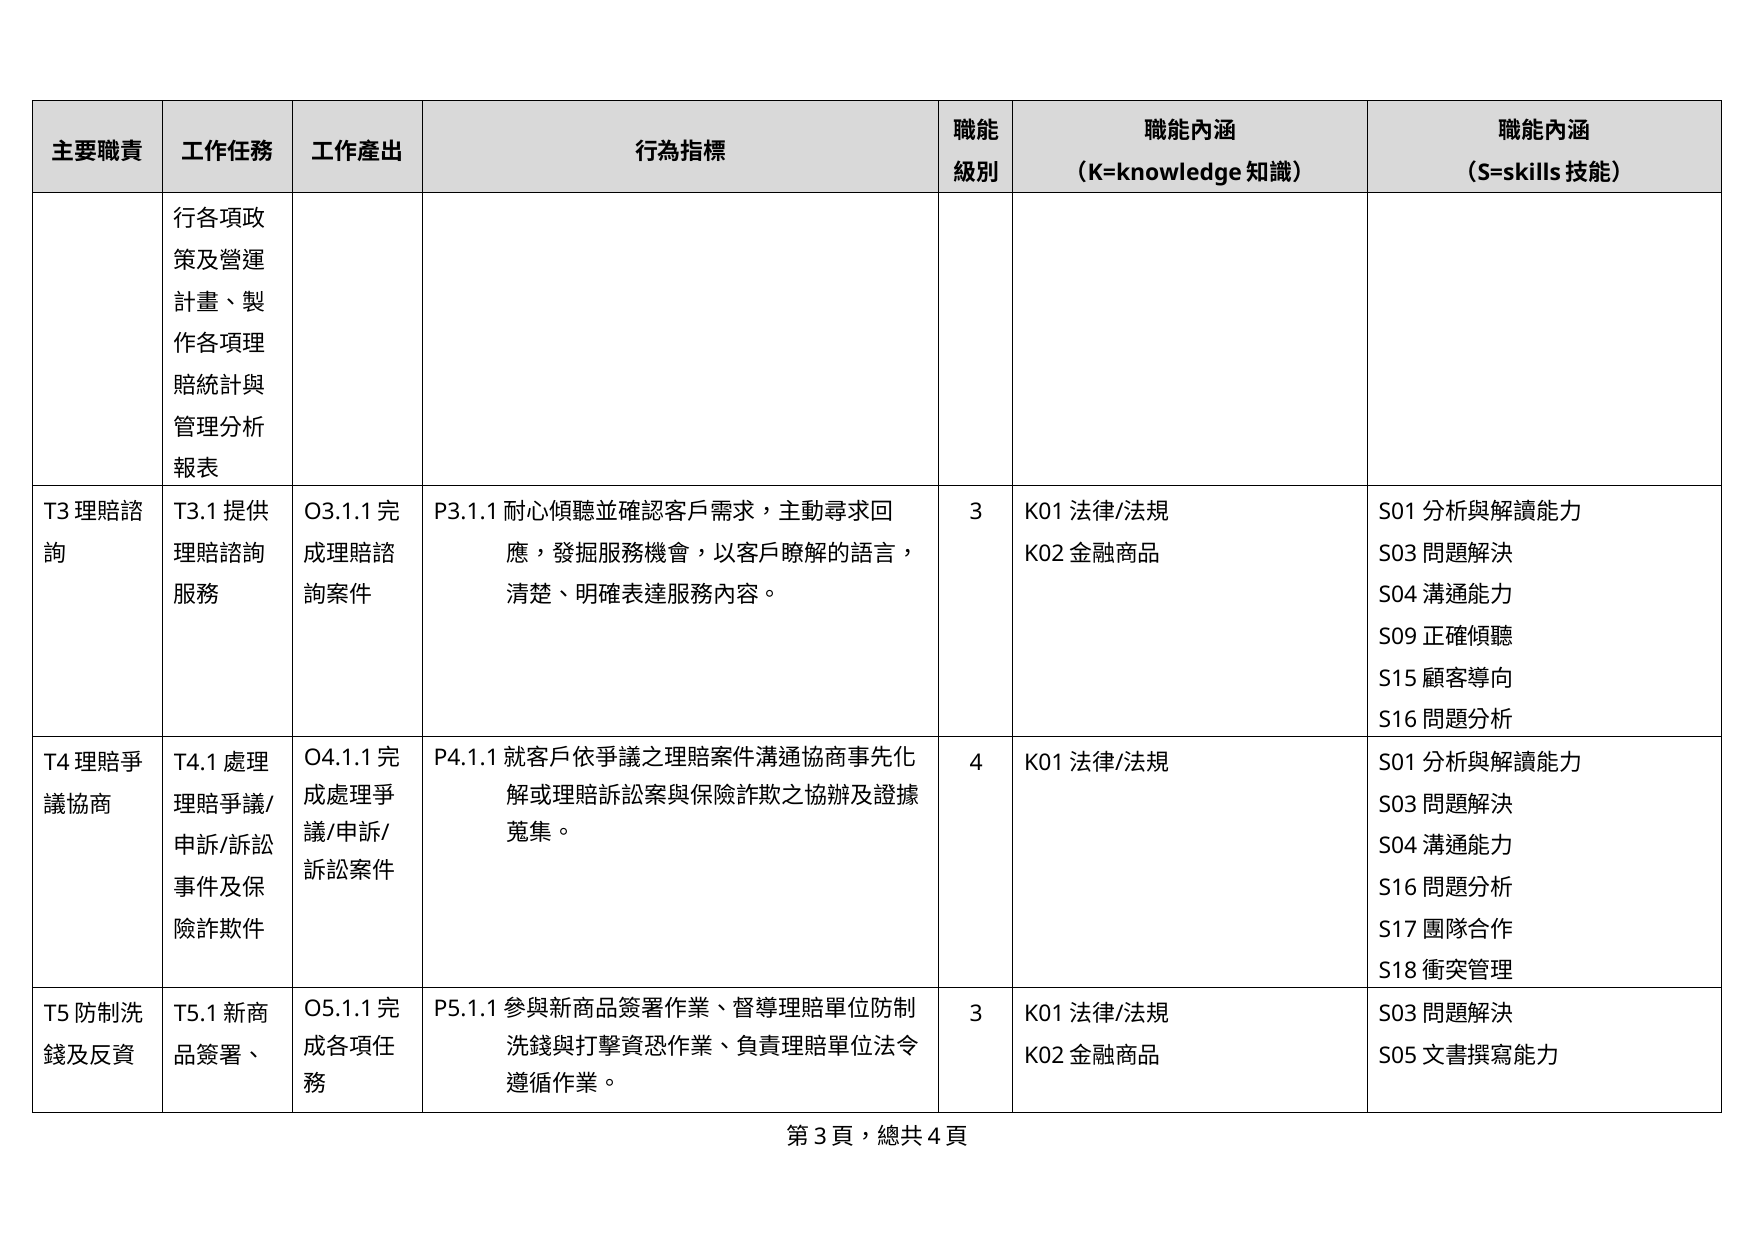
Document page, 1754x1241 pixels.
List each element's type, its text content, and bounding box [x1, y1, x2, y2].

table_cell [423, 193, 938, 485]
table_cell S01分析與解讀能力 S03問題解決 S04溝通能力 S16問題分析 S17團隊合作 S18衝突管理 [1368, 737, 1721, 987]
table_header 工作任務 [163, 101, 292, 192]
table_cell P5.1.1參與新商品簽署作業、督導理賠單位防制洗錢與打擊資恐作業、負責理賠單位法令遵循作業。 [423, 988, 938, 1112]
table_cell S03問題解決 S05文書撰寫能力 [1368, 988, 1721, 1112]
table_header 職能內涵 （K=knowledge知識） [1013, 101, 1367, 192]
table_cell [1368, 193, 1721, 485]
table_cell [1013, 193, 1367, 485]
table_cell K01法律/法規 K02金融商品 [1013, 988, 1367, 1112]
table_cell 3 [939, 988, 1012, 1112]
table_cell 行各項政策及營運計畫、製作各項理賠統計與管理分析報表 [163, 193, 292, 485]
table_header 行為指標 [423, 101, 938, 192]
table_cell [939, 193, 1012, 485]
table_cell 4 [939, 737, 1012, 987]
table_cell T5.1新商品簽署、 [163, 988, 292, 1112]
table_header 工作產出 [293, 101, 422, 192]
table_cell K01法律/法規 K02金融商品 [1013, 486, 1367, 736]
table_cell K01法律/法規 [1013, 737, 1367, 987]
table_cell 3 [939, 486, 1012, 736]
table_cell P4.1.1就客戶依爭議之理賠案件溝通協商事先化解或理賠訴訟案與保險詐欺之協辦及證據蒐集。 [423, 737, 938, 987]
table_cell [293, 193, 422, 485]
table_header 主要職責 [33, 101, 162, 192]
table_header 職能內涵 （S=skills技能） [1368, 101, 1721, 192]
table_cell O4.1.1完成處理爭議/申訴/訴訟案件 [293, 737, 422, 987]
table_cell S01分析與解讀能力 S03問題解決 S04溝通能力 S09正確傾聽 S15顧客導向 S16問題分析 [1368, 486, 1721, 736]
table_cell O5.1.1完成各項任務 [293, 988, 422, 1112]
table_cell T3理賠諮詢 [33, 486, 162, 736]
table_cell P3.1.1耐心傾聽並確認客戶需求，主動尋求回應，發掘服務機會，以客戶瞭解的語言，清楚、明確表達服務內容。 [423, 486, 938, 736]
table_cell T3.1提供理賠諮詢服務 [163, 486, 292, 736]
table_cell T4理賠爭議協商 [33, 737, 162, 987]
table_cell O3.1.1完成理賠諮詢案件 [293, 486, 422, 736]
table_header 職能 級別 [939, 101, 1012, 192]
table_cell T5防制洗錢及反資 [33, 988, 162, 1112]
table_cell T4.1處理理賠爭議/申訴/訴訟事件及保險詐欺件 [163, 737, 292, 987]
